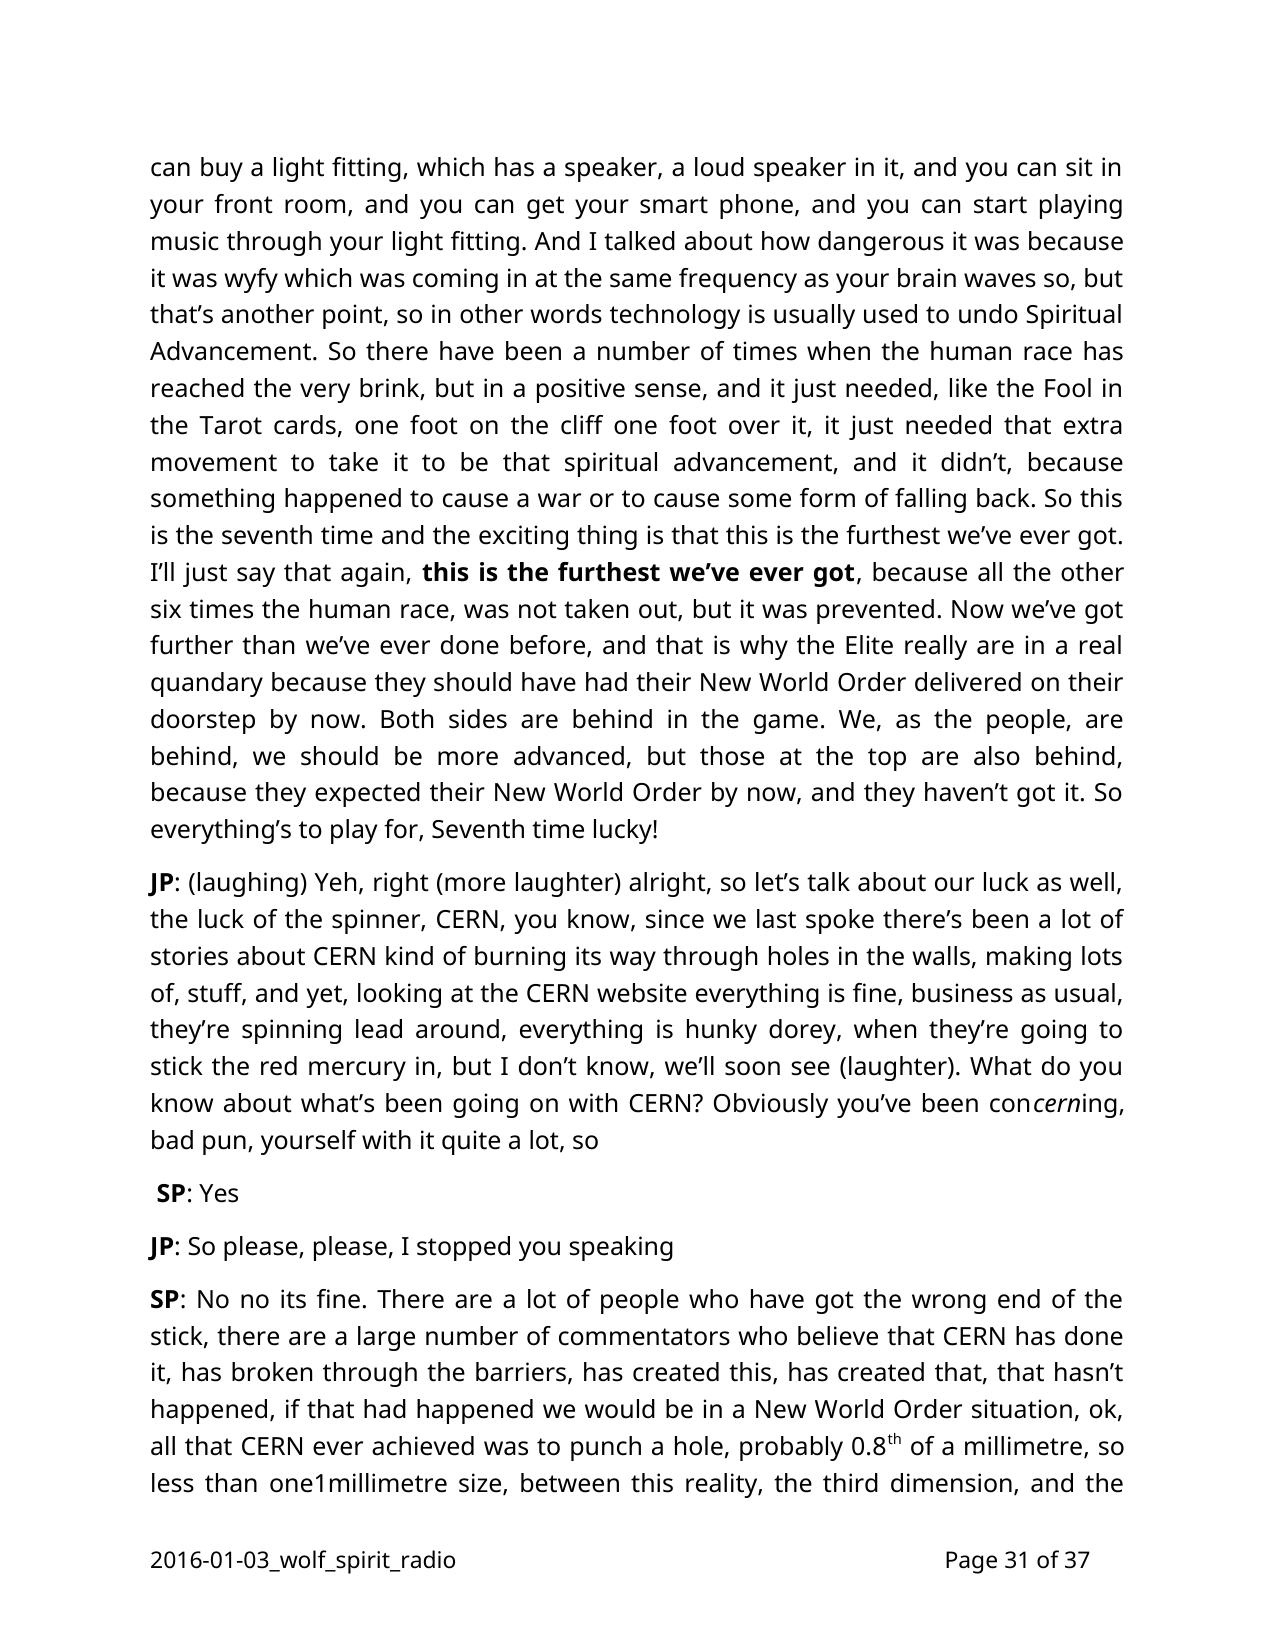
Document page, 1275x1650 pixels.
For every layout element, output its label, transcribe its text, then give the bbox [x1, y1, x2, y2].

text can buy a light fitting, which has a speaker, a loud speaker in it, and you can sit in your front room, and you can get your smart phone, and you can start playing music through your light fitting. And I talked about how dangerous it was because it was wyfy which was coming in at the same frequency as your brain waves so, but that’s another point, so in other words technology is usually used to undo Spiritual Advancement. So there have been a number of times when the human race has reached the very brink, but in a positive sense, and it just needed, like the Fool in the Tarot cards, one foot on the cliff one foot over it, it just needed that extra movement to take it to be that spiritual advancement, and it didn’t, because something happened to cause a war or to cause some form of falling back. So this is the seventh time and the exciting thing is that this is the furthest we’ve ever got. I’ll just say that again, this is the furthest we’ve ever got, because all the other six times the human race, was not taken out, but it was prevented. Now we’ve got further than we’ve ever done before, and that is why the Elite really are in a real quandary because they should have had their New World Order delivered on their doorstep by now. Both sides are behind in the game. We, as the people, are behind, we should be more advanced, but those at the top are also behind, because they expected their New World Order by now, and they haven’t got it. So everything’s to play for, Seventh time lucky! [150, 150, 1125, 846]
text SP: No no its fine. There are a lot of people who have got the wrong end of the stick, there are a large number of commentators who believe that CERN has done it, has broken through the barriers, has created this, has created that, that hasn’t happened, if that had happened we would be in a New World Order situation, ok, all that CERN ever achieved was to punch a hole, probably 0.8th of a millimetre, so less than one1millimetre size, between this reality, the third dimension, and the [150, 1281, 1125, 1499]
text SP: Yes [150, 1175, 1125, 1209]
text JP: (laughing) Yeh, right (more laughter) alright, so let’s talk about our luck as well, the luck of the spinner, CERN, you know, since we last spoke there’s been a lot of stories about CERN kind of burning its way through holes in the walls, making lots of, stuff, and yet, looking at the CERN website everything is fine, business as usual, they’re spinning lead around, everything is hunky dorey, when they’re going to stick the red mercury in, but I don’t know, we’ll soon see (laughter). What do you know about what’s been going on with CERN? Obviously you’ve been concerning, bad pun, yourself with it quite a lot, so [150, 865, 1125, 1156]
text JP: So please, please, I stopped you speaking [150, 1228, 1125, 1262]
